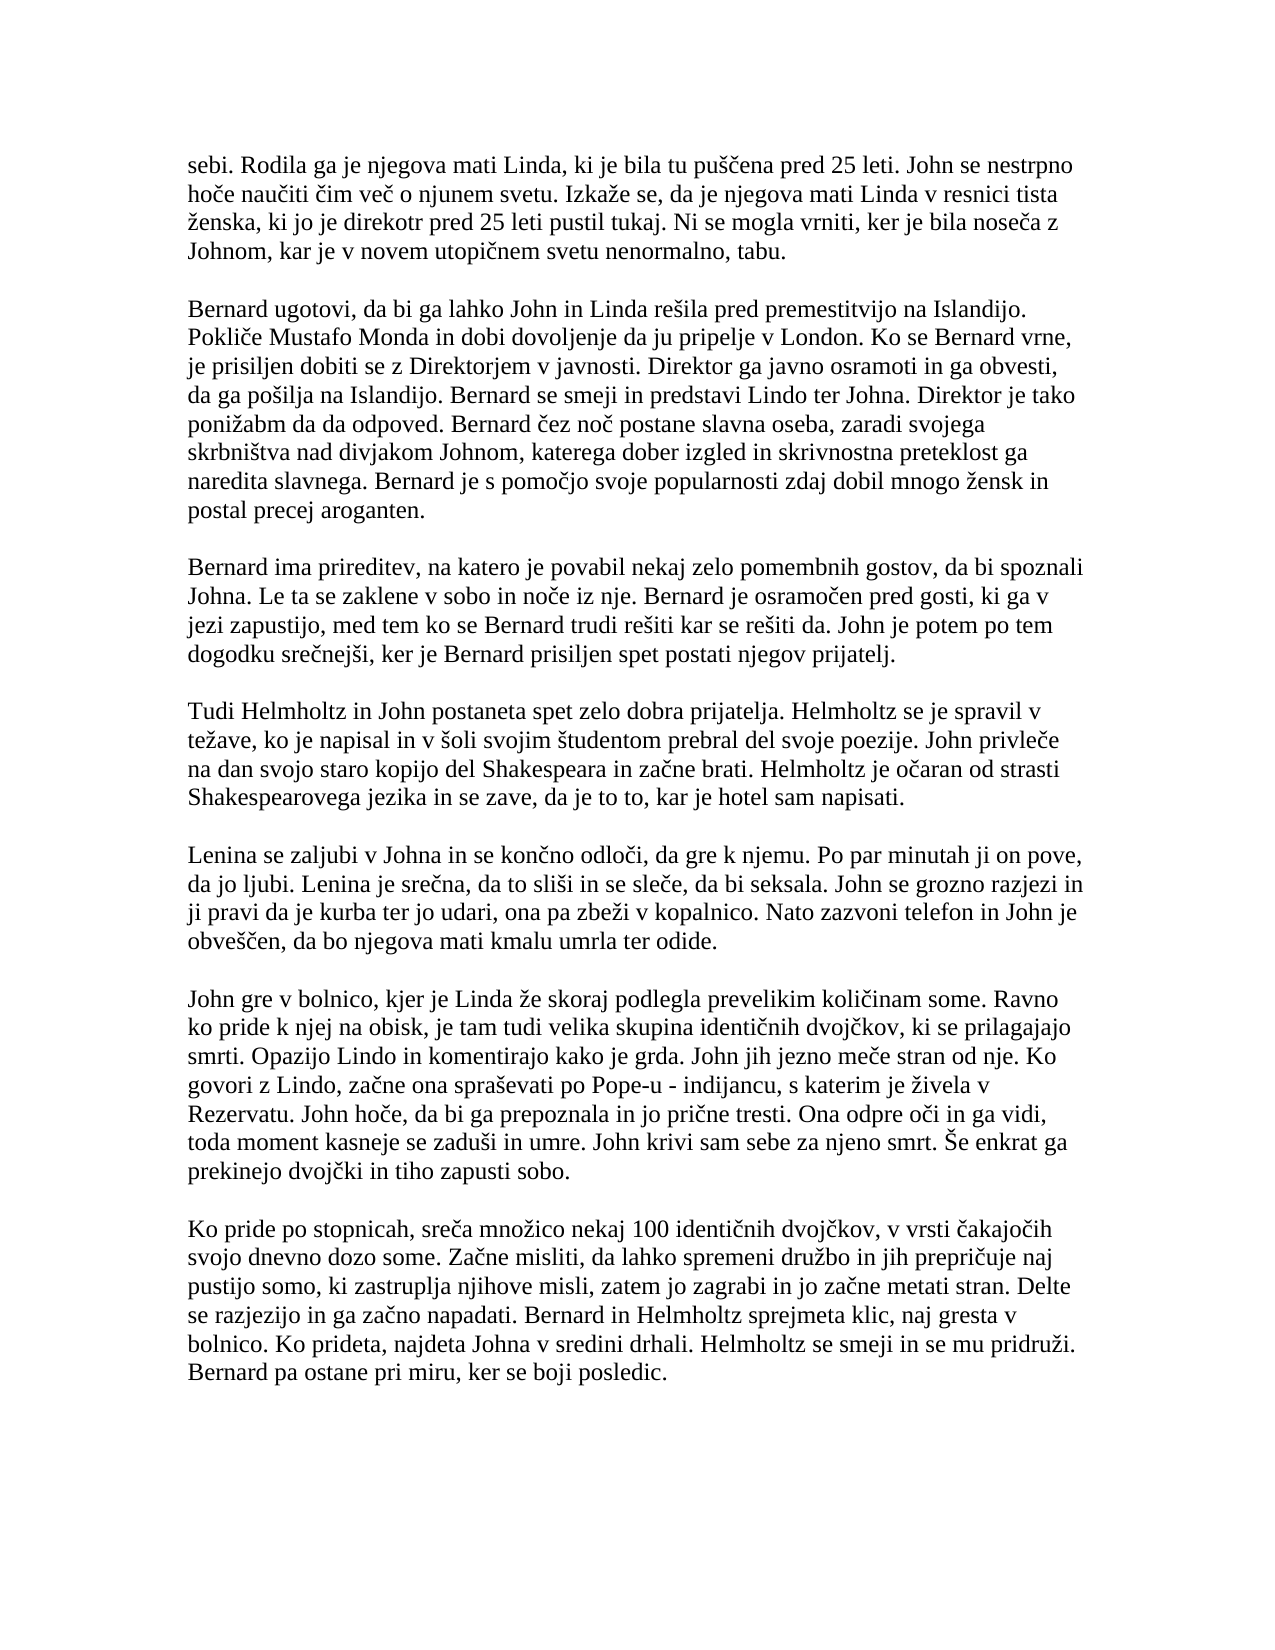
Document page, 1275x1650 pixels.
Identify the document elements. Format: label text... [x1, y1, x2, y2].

text Bernard ima prireditev, na katero je povabil nekaj zelo pomembnih gostov, da bi spoznali Johna. Le ta se zaklene v sobo in noče iz nje. Bernard je osramočen pred gosti, ki ga v jezi zapustijo, med tem ko se Bernard trudi rešiti kar se rešiti da. John je potem po tem dogodku srečnejši, ker je Bernard prisiljen spet postati njegov prijatelj. [187, 552, 1087, 667]
text John gre v bolnico, kjer je Linda že skoraj podlegla prevelikim količinam some. Ravno ko pride k njej na obisk, je tam tudi velika skupina identičnih dvojčkov, ki se prilagajajo smrti. Opazijo Lindo in komentirajo kako je grda. John jih jezno meče stran od nje. Ko govori z Lindo, začne ona spraševati po Pope-u - indijancu, s katerim je živela v Rezervatu. John hoče, da bi ga prepoznala in jo prične tresti. Ona odpre oči in ga vidi, toda moment kasneje se zaduši in umre. John krivi sam sebe za njeno smrt. Še enkrat ga prekinejo dvojčki in tiho zapusti sobo. [187, 984, 1087, 1185]
text Ko pride po stopnicah, sreča množico nekaj 100 identičnih dvojčkov, v vrsti čakajočih svojo dnevno dozo some. Začne misliti, da lahko spremeni družbo in jih prepričuje naj pustijo somo, ki zastruplja njihove misli, zatem jo zagrabi in jo začne metati stran. Delte se razjezijo in ga začno napadati. Bernard in Helmholtz sprejmeta klic, naj gresta v bolnico. Ko prideta, najdeta Johna v sredini drhali. Helmholtz se smeji in se mu pridruži. Bernard pa ostane pri miru, ker se boji posledic. [187, 1214, 1087, 1386]
text Lenina se zaljubi v Johna in se končno odloči, da gre k njemu. Po par minutah ji on pove, da jo ljubi. Lenina je srečna, da to sliši in se sleče, da bi seksala. John se grozno razjezi in ji pravi da je kurba ter jo udari, ona pa zbeži v kopalnico. Nato zazvoni telefon in John je obveščen, da bo njegova mati kmalu umrla ter odide. [187, 840, 1087, 955]
text sebi. Rodila ga je njegova mati Linda, ki je bila tu puščena pred 25 leti. John se nestrpno hoče naučiti čim več o njunem svetu. Izkaže se, da je njegova mati Linda v resnici tista ženska, ki jo je direkotr pred 25 leti pustil tukaj. Ni se mogla vrniti, ker je bila noseča z Johnom, kar je v novem utopičnem svetu nenormalno, tabu. [187, 150, 1087, 265]
text Tudi Helmholtz in John postaneta spet zelo dobra prijatelja. Helmholtz se je spravil v težave, ko je napisal in v šoli svojim študentom prebral del svoje poezije. John privleče na dan svojo staro kopijo del Shakespeara in začne brati. Helmholtz je očaran od strasti Shakespearovega jezika in se zave, da je to to, kar je hotel sam napisati. [187, 696, 1087, 811]
text Bernard ugotovi, da bi ga lahko John in Linda rešila pred premestitvijo na Islandijo. Pokliče Mustafo Monda in dobi dovoljenje da ju pripelje v London. Ko se Bernard vrne, je prisiljen dobiti se z Direktorjem v javnosti. Direktor ga javno osramoti in ga obvesti, da ga pošilja na Islandijo. Bernard se smeji in predstavi Lindo ter Johna. Direktor je tako ponižabm da da odpoved. Bernard čez noč postane slavna oseba, zaradi svojega skrbništva nad divjakom Johnom, katerega dober izgled in skrivnostna preteklost ga naredita slavnega. Bernard je s pomočjo svoje popularnosti zdaj dobil mnogo žensk in postal precej aroganten. [187, 294, 1087, 524]
